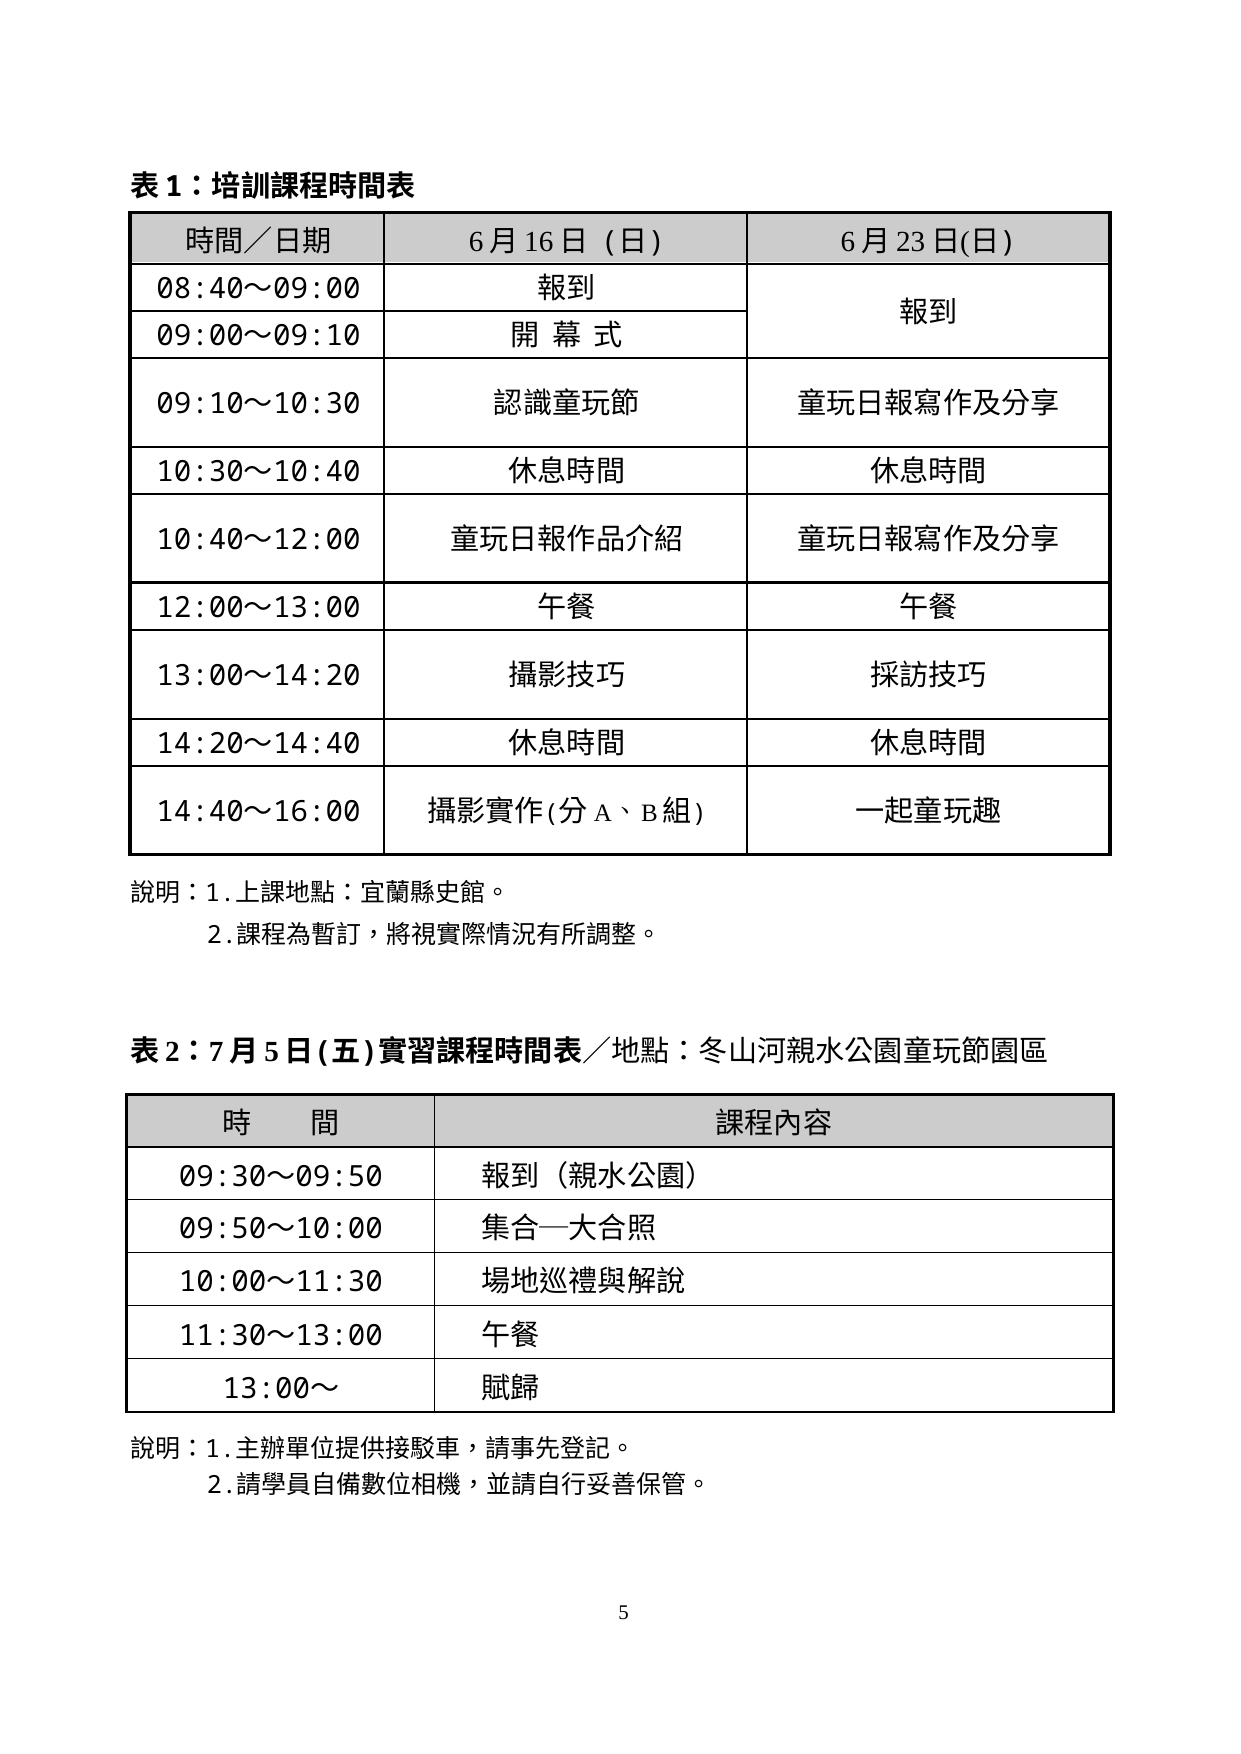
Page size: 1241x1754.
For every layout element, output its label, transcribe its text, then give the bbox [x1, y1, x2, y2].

table_cell 認識童玩節 [385, 359, 746, 446]
table_cell 09:50〜10:00 [128, 1200, 434, 1252]
table_header 時間／日期 [132, 214, 383, 262]
table_cell 休息時間 [385, 720, 746, 765]
table_cell 賦歸 [435, 1359, 1112, 1411]
table_cell 13:00〜 [128, 1359, 434, 1411]
table_cell 開 幕 式 [385, 312, 746, 357]
list 表2：7月5日(五)實習課程時間表／地點：冬山河親水公園童玩節園區 [130, 1028, 1116, 1070]
table_header 6月23日(日) [748, 214, 1108, 262]
table_cell 09:00〜09:10 [132, 312, 383, 357]
table_cell 童玩日報寫作及分享 [748, 495, 1108, 581]
table_cell 14:40〜16:00 [132, 767, 383, 853]
table_cell 童玩日報寫作及分享 [748, 359, 1108, 446]
table_cell 09:30〜09:50 [128, 1148, 434, 1199]
table_cell 08:40〜09:00 [132, 265, 383, 310]
table_cell 10:00〜11:30 [128, 1253, 434, 1305]
table_cell 13:00〜14:20 [132, 631, 383, 717]
list 2.請學員自備數位相機，並請自行妥善保管。 [207, 1465, 1116, 1501]
table_cell 11:30〜13:00 [128, 1306, 434, 1358]
table_cell 10:40〜12:00 [132, 495, 383, 581]
table_cell 報到 [748, 265, 1108, 357]
table_header 時 間 [128, 1096, 434, 1146]
list 說明：1.主辦單位提供接駁車，請事先登記。 [130, 1429, 1116, 1465]
table_cell 集合─大合照 [435, 1200, 1112, 1252]
table_cell 休息時間 [748, 448, 1108, 493]
table_cell 報到 [385, 265, 746, 310]
table_cell 報到（親水公園） [435, 1148, 1112, 1199]
table_cell 場地巡禮與解說 [435, 1253, 1112, 1305]
table_cell 午餐 [385, 584, 746, 629]
table_cell 休息時間 [385, 448, 746, 493]
table_cell 攝影實作(分A、B組) [385, 767, 746, 853]
table_cell 攝影技巧 [385, 631, 746, 717]
table_cell 童玩日報作品介紹 [385, 495, 746, 581]
table_cell 採訪技巧 [748, 631, 1108, 717]
list 表1：培訓課程時間表 [130, 162, 1116, 205]
table_header 課程內容 [435, 1096, 1112, 1146]
table_cell 午餐 [748, 584, 1108, 629]
text 2.課程為暫訂，將視實際情況有所調整。 [207, 914, 1116, 951]
text 說明：1.上課地點：宜蘭縣史館。 [130, 873, 1116, 909]
table_cell 午餐 [435, 1306, 1112, 1358]
table_cell 12:00〜13:00 [132, 584, 383, 629]
table_cell 休息時間 [748, 720, 1108, 765]
table_cell 14:20〜14:40 [132, 720, 383, 765]
table_cell 10:30〜10:40 [132, 448, 383, 493]
table_header 6月16日 (日) [385, 214, 746, 262]
table_cell 一起童玩趣 [748, 767, 1108, 853]
table_cell 09:10〜10:30 [132, 359, 383, 446]
